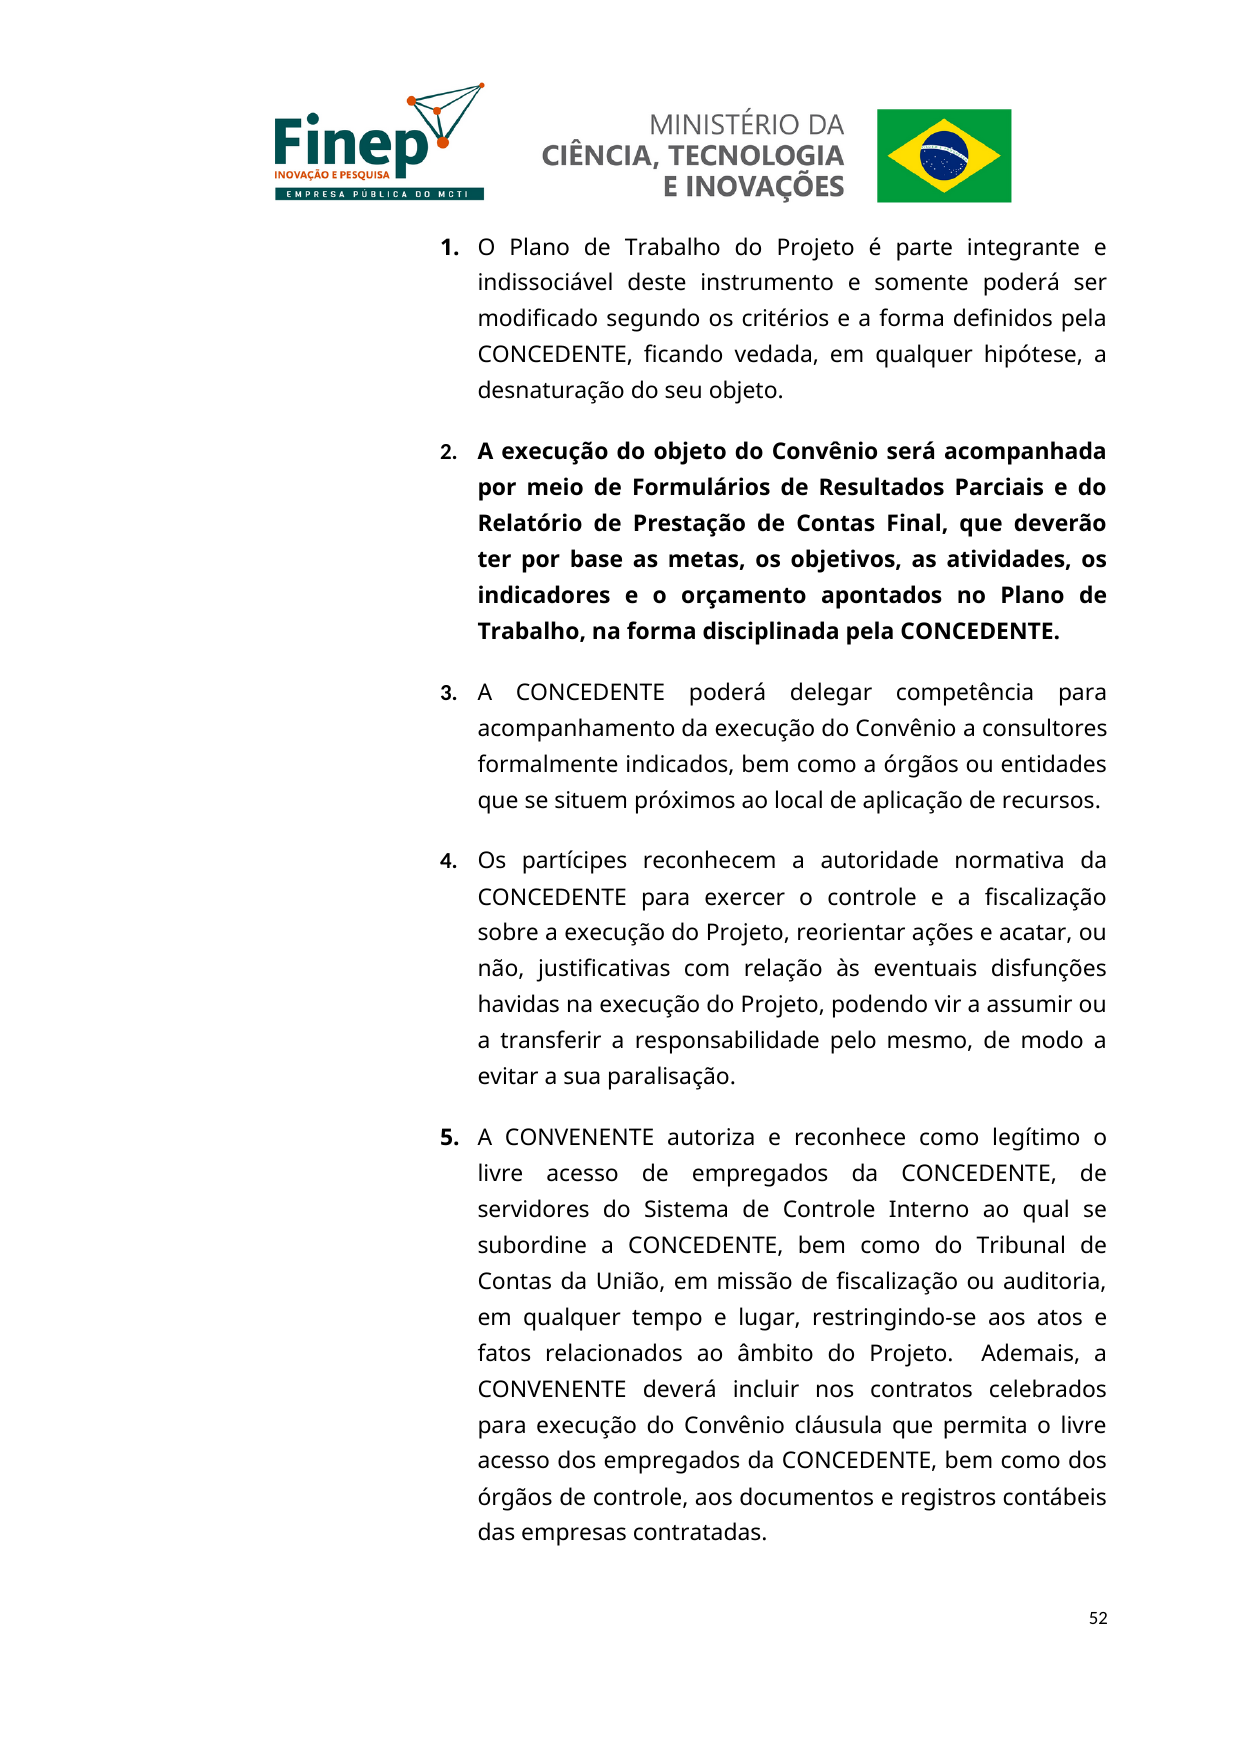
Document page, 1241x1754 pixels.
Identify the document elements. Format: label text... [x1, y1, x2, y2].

list A execução do objeto do Convênio será acompanhada por meio de Formulários de Resultados Parciais e do Relatório de Prestação de Contas Final, que deverão ter por base as metas, os objetivos, as atividades, os indicadores e o orçamento apontados no Plano de Trabalho, na forma disciplinada pela CONCEDENTE. [440, 435, 1107, 646]
list O Plano de Trabalho do Projeto é parte integrante e indissociável deste instrumento e somente poderá ser modificado segundo os critérios e a forma definidos pela CONCEDENTE, ficando vedada, em qualquer hipótese, a desnaturação do seu objeto. [440, 230, 1107, 405]
list A CONVENENTE autoriza e reconhece como legítimo o livre acesso de empregados da CONCEDENTE, de servidores do Sistema de Controle Interno ao qual se subordine a CONCEDENTE, bem como do Tribunal de Contas da União, em missão de fiscalização ou auditoria, em qualquer tempo e lugar, restringindo-se aos atos e fatos relacionados ao âmbito do Projeto. Ademais, a CONVENENTE deverá incluir nos contratos celebrados para execução do Convênio cláusula que permita o livre acesso dos empregados da CONCEDENTE, bem como dos órgãos de controle, aos documentos e registros contábeis das empresas contratadas. [440, 1121, 1107, 1548]
list Os partícipes reconhecem a autoridade normativa da CONCEDENTE para exercer o controle e a fiscalização sobre a execução do Projeto, reorientar ações e acatar, ou não, justificativas com relação às eventuais disfunções havidas na execução do Projeto, podendo vir a assumir ou a transferir a responsabilidade pelo mesmo, de modo a evitar a sua paralisação. [440, 844, 1107, 1091]
list A CONCEDENTE poderá delegar competência para acompanhamento da execução do Convênio a consultores formalmente indicados, bem como a órgãos ou entidades que se situem próximos ao local de aplicação de recursos. [440, 676, 1107, 815]
